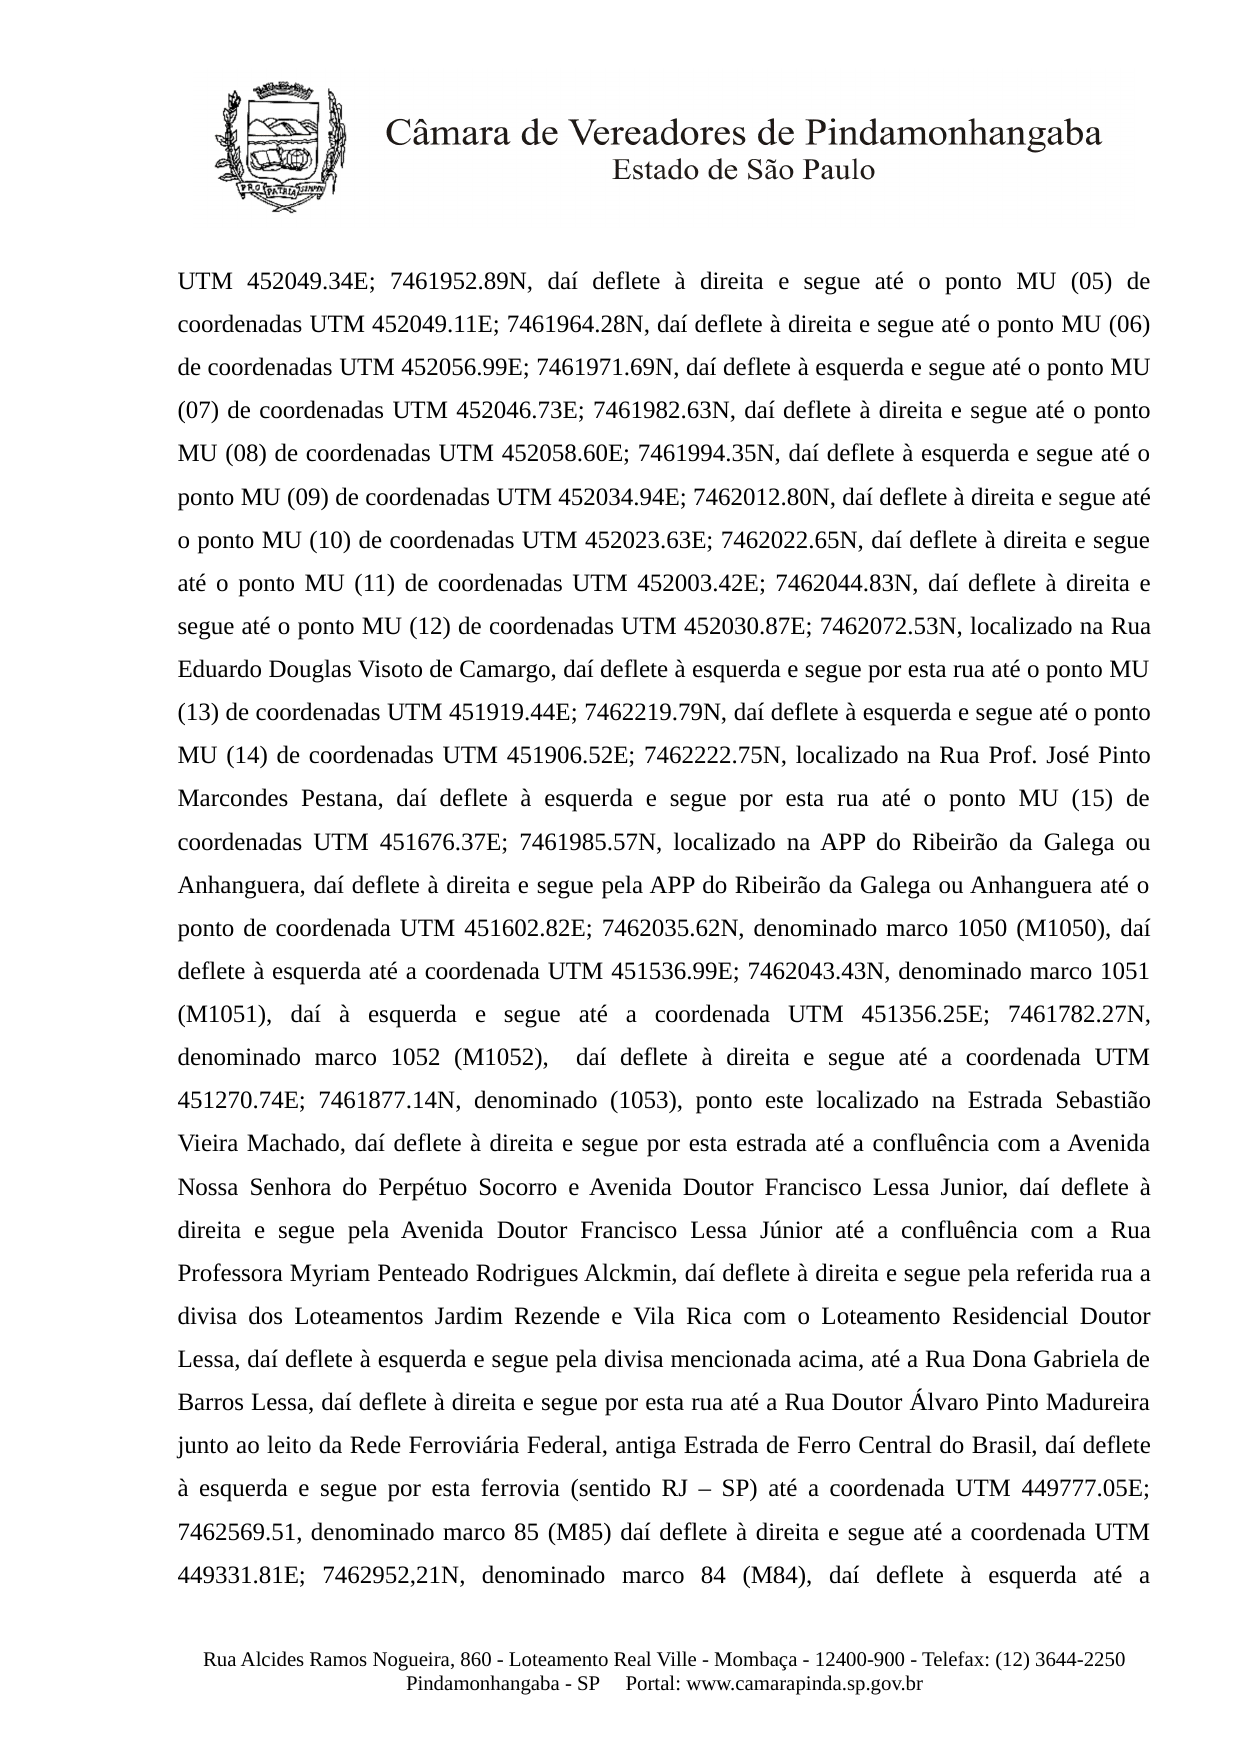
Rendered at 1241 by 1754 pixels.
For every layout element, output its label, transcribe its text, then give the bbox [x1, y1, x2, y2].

picture [193, 68, 1135, 228]
text UTM 452049.34E; 7461952.89N, daí deflete à direita e segue até o ponto MU (05) de coordenadas UTM 452049.11E; 7461964.28N, daí deflete à direita e segue até o ponto MU (06) de coordenadas UTM 452056.99E; 7461971.69N, daí deflete à esquerda e segue até o ponto MU (07) de coordenadas UTM 452046.73E; 7461982.63N, daí deflete à direita e segue até o ponto MU (08) de coordenadas UTM 452058.60E; 7461994.35N, daí deflete à esquerda e segue até o ponto MU (09) de coordenadas UTM 452034.94E; 7462012.80N, daí deflete à direita e segue até o ponto MU (10) de coordenadas UTM 452023.63E; 7462022.65N, daí deflete à direita e segue até o ponto MU (11) de coordenadas UTM 452003.42E; 7462044.83N, daí deflete à direita e segue até o ponto MU (12) de coordenadas UTM 452030.87E; 7462072.53N, localizado na Rua Eduardo Douglas Visoto de Camargo, daí deflete à esquerda e segue por esta rua até o ponto MU (13) de coordenadas UTM 451919.44E; 7462219.79N, daí deflete à esquerda e segue até o ponto MU (14) de coordenadas UTM 451906.52E; 7462222.75N, localizado na Rua Prof. José Pinto Marcondes Pestana, daí deflete à esquerda e segue por esta rua até o ponto MU (15) de coordenadas UTM 451676.37E; 7461985.57N, localizado na APP do Ribeirão da Galega ou Anhanguera, daí deflete à direita e segue pela APP do Ribeirão da Galega ou Anhanguera até o ponto de coordenada UTM 451602.82E; 7462035.62N, denominado marco 1050 (M1050), daí deflete à esquerda até a coordenada UTM 451536.99E; 7462043.43N, denominado marco 1051 (M1051), daí à esquerda e segue até a coordenada UTM 451356.25E; 7461782.27N, denominado marco 1052 (M1052), daí deflete à direita e segue até a coordenada UTM 451270.74E; 7461877.14N, denominado (1053), ponto este localizado na Estrada Sebastião Vieira Machado, daí deflete à direita e segue por esta estrada até a confluência com a Avenida Nossa Senhora do Perpétuo Socorro e Avenida Doutor Francisco Lessa Junior, daí deflete à direita e segue pela Avenida Doutor Francisco Lessa Júnior até a confluência com a Rua Professora Myriam Penteado Rodrigues Alckmin, daí deflete à direita e segue pela referida rua a divisa dos Loteamentos Jardim Rezende e Vila Rica com o Loteamento Residencial Doutor Lessa, daí deflete à esquerda e segue pela divisa mencionada acima, até a Rua Dona Gabriela de Barros Lessa, daí deflete à direita e segue por esta rua até a Rua Doutor Álvaro Pinto Madureira junto ao leito da Rede Ferroviária Federal, antiga Estrada de Ferro Central do Brasil, daí deflete à esquerda e segue por esta ferrovia (sentido RJ – SP) até a coordenada UTM 449777.05E; 7462569.51, denominado marco 85 (M85) daí deflete à direita e segue até a coordenada UTM 449331.81E; 7462952,21N, denominado marco 84 (M84), daí deflete à esquerda até a [177, 266, 1152, 1588]
